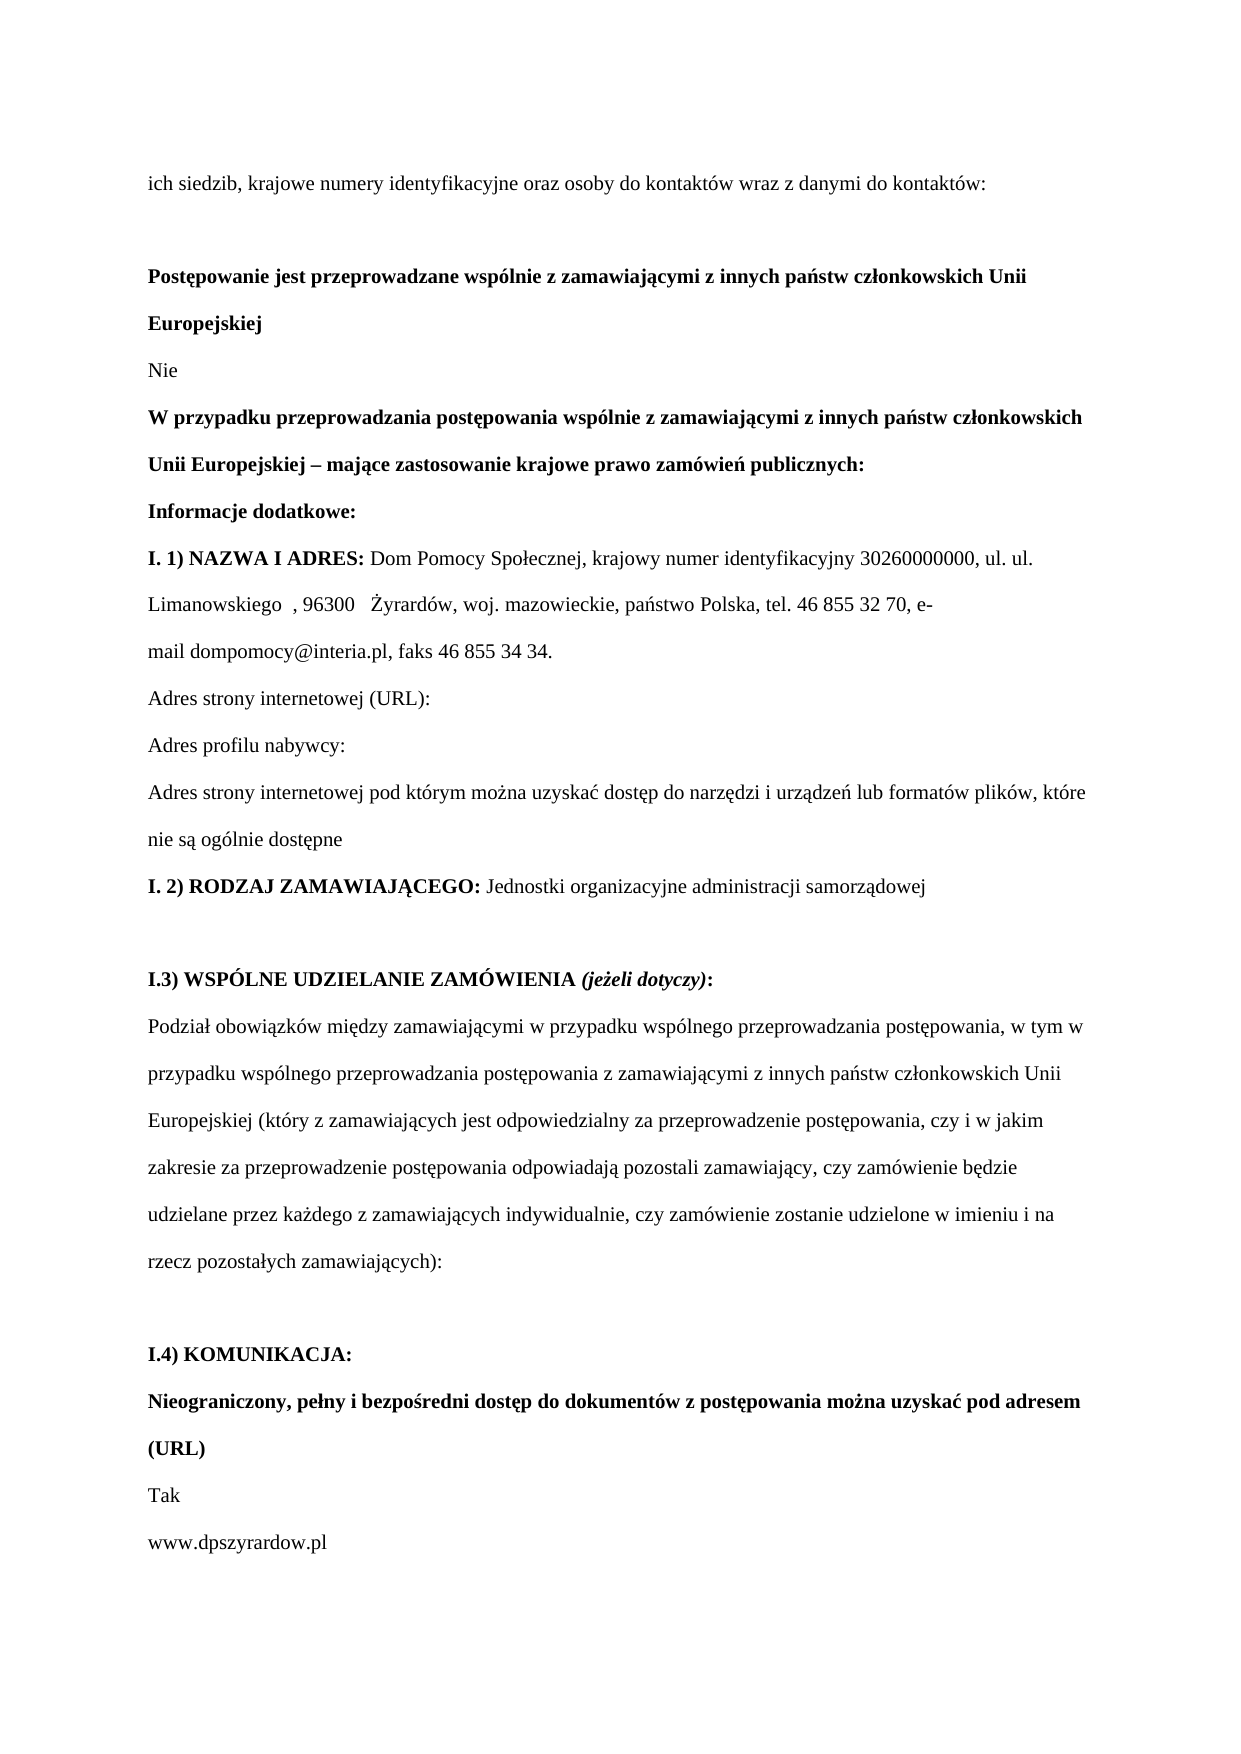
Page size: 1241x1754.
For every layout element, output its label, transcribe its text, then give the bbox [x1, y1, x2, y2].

text I. 1) NAZWA I ADRES: Dom Pomocy Społecznej, krajowy numer identyfikacyjny 30260000000, ul. ul. Limanowskiego , 96300 Żyrardów, woj. mazowieckie, państwo Polska, tel. 46 855 32 70, e-mail dompomocy@interia.pl, faks 46 855 34 34. Adres strony internetowej (URL): Adres profilu nabywcy: Adres strony internetowej pod którym można uzyskać dostęp do narzędzi i urządzeń lub formatów plików, które nie są ogólnie dostępne [148, 523, 1093, 851]
text I.4) KOMUNIKACJA: Nieograniczony, pełny i bezpośredni dostęp do dokumentów z postępowania można uzyskać pod adresem (URL) [148, 1319, 1093, 1460]
text Nie [148, 335, 1093, 382]
text Tak www.dpszyrardow.pl [148, 1460, 1093, 1554]
text Podział obowiązków między zamawiającymi w przypadku wspólnego przeprowadzania postępowania, w tym w przypadku wspólnego przeprowadzania postępowania z zamawiającymi z innych państw członkowskich Unii Europejskiej (który z zamawiających jest odpowiedzialny za przeprowadzenie postępowania, czy i w jakim zakresie za przeprowadzenie postępowania odpowiadają pozostali zamawiający, czy zamówienie będzie udzielane przez każdego z zamawiających indywidualnie, czy zamówienie zostanie udzielone w imieniu i na rzecz pozostałych zamawiających): [148, 991, 1093, 1319]
text I.3) WSPÓLNE UDZIELANIE ZAMÓWIENIA (jeżeli dotyczy): [148, 944, 1093, 991]
text ich siedzib, krajowe numery identyfikacyjne oraz osoby do kontaktów wraz z danymi do kontaktów: Postępowanie jest przeprowadzane wspólnie z zamawiającymi z innych państw członkowskich Unii Europejskiej [148, 148, 1093, 335]
text I. 2) RODZAJ ZAMAWIAJĄCEGO: Jednostki organizacyjne administracji samorządowej [148, 851, 1093, 944]
text W przypadku przeprowadzania postępowania wspólnie z zamawiającymi z innych państw członkowskich Unii Europejskiej – mające zastosowanie krajowe prawo zamówień publicznych: Informacje dodatkowe: [148, 382, 1093, 523]
